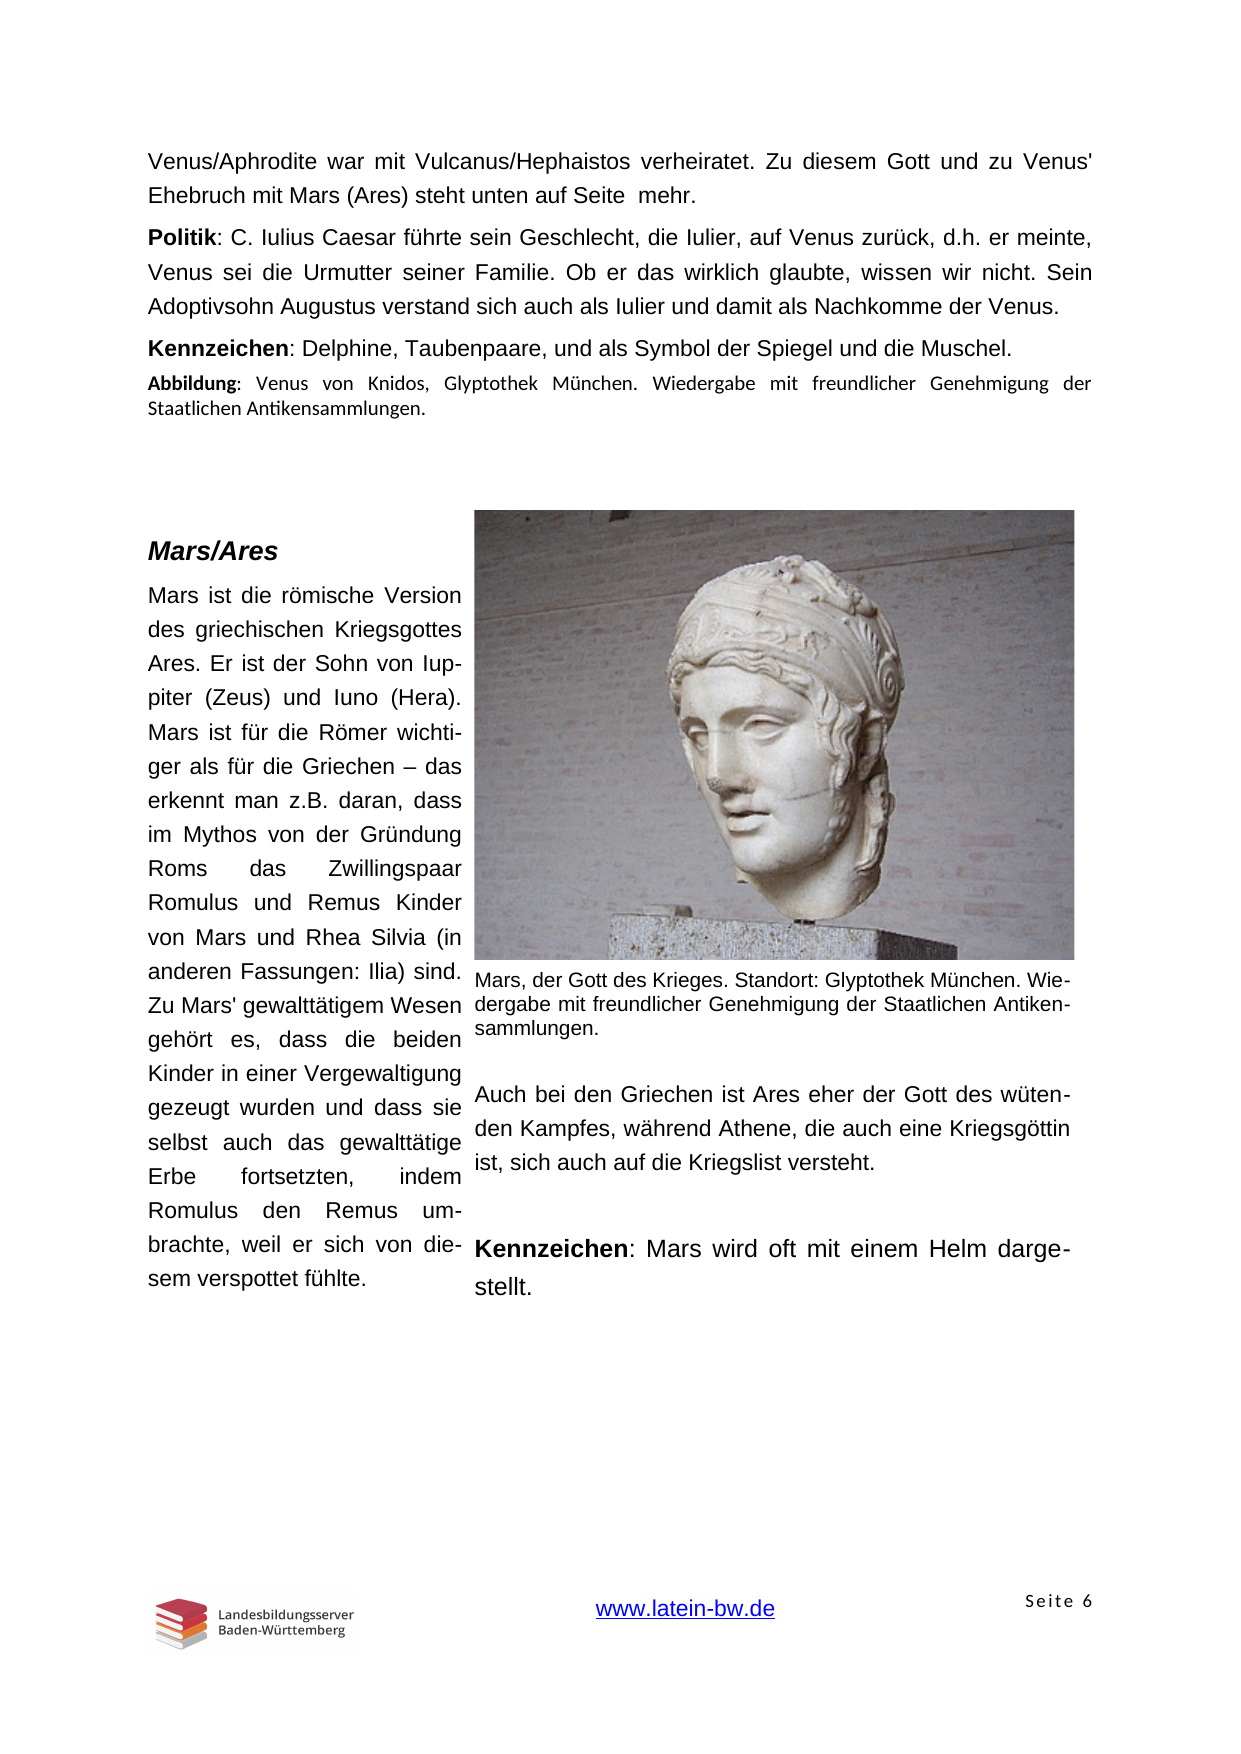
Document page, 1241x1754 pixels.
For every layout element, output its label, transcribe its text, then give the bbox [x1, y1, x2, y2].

text Abbildung: Venus von Knidos, Glyptothek München. Wiedergabe mit freundlicher Genehmigung der Staatlichen Antikensammlungen. [148, 370, 1093, 421]
table_header Mars, der Gott des Krieges. Standort: Glyptothek München. Wie­dergabe mit freundlicher Genehmigung der Staatlichen Antiken­sammlungen. Auch bei den Griechen ist Ares eher der Gott des wüten­den Kampfes, während Athene, die auch eine Kriegsgöttin ist, sich auch auf die Kriegslist versteht. Kennzeichen: Mars wird oft mit einem Helm darge­stellt. [468, 504, 1077, 1371]
picture [474, 510, 1075, 960]
text Venus/Aphrodite war mit Vulca­nus/Hephaistos verheiratet. Zu die­sem Gott und zu Venus' Ehebruch mit Mars (Ares) steht unten auf Seite mehr. [148, 148, 1093, 208]
picture [147, 1589, 357, 1656]
table_header Mars/Ares Mars ist die römische Version des griechischen Kriegsgottes Ares. Er ist der Sohn von Iup­piter (Zeus) und Iuno (Hera). Mars ist für die Römer wichti­ger als für die Griechen – das erkennt man z.B. daran, dass im Mythos von der Gründung Roms das Zwillingspaar Romulus und Remus Kinder von Mars und Rhea Silvia (in anderen Fassungen: Ilia) sind. Zu Mars' gewalttätigem We­sen gehört es, dass die beiden Kinder in einer Vergewaltigung gezeugt wurden und dass sie selbst auch das gewalttätige Erbe fortsetzten, indem Romulus den Remus um­brachte, weil er sich von die­sem verspottet fühlte. [141, 504, 468, 1371]
text Kennzeichen: Delphine, Taubenpaare, und als Sym­bol der Spiegel und die Muschel. [148, 335, 1093, 361]
text Politik: C. Iulius Caesar führte sein Geschlecht, die Iulier, auf Venus zurück, d.h. er meinte, Ve­nus sei die Urmutter seiner Fami­lie. Ob er das wirklich glaubte, wis­sen wir nicht. Sein Adoptivsohn Augustus verstand sich auch als Iulier und damit als Nachkomme der Venus. [148, 224, 1093, 319]
